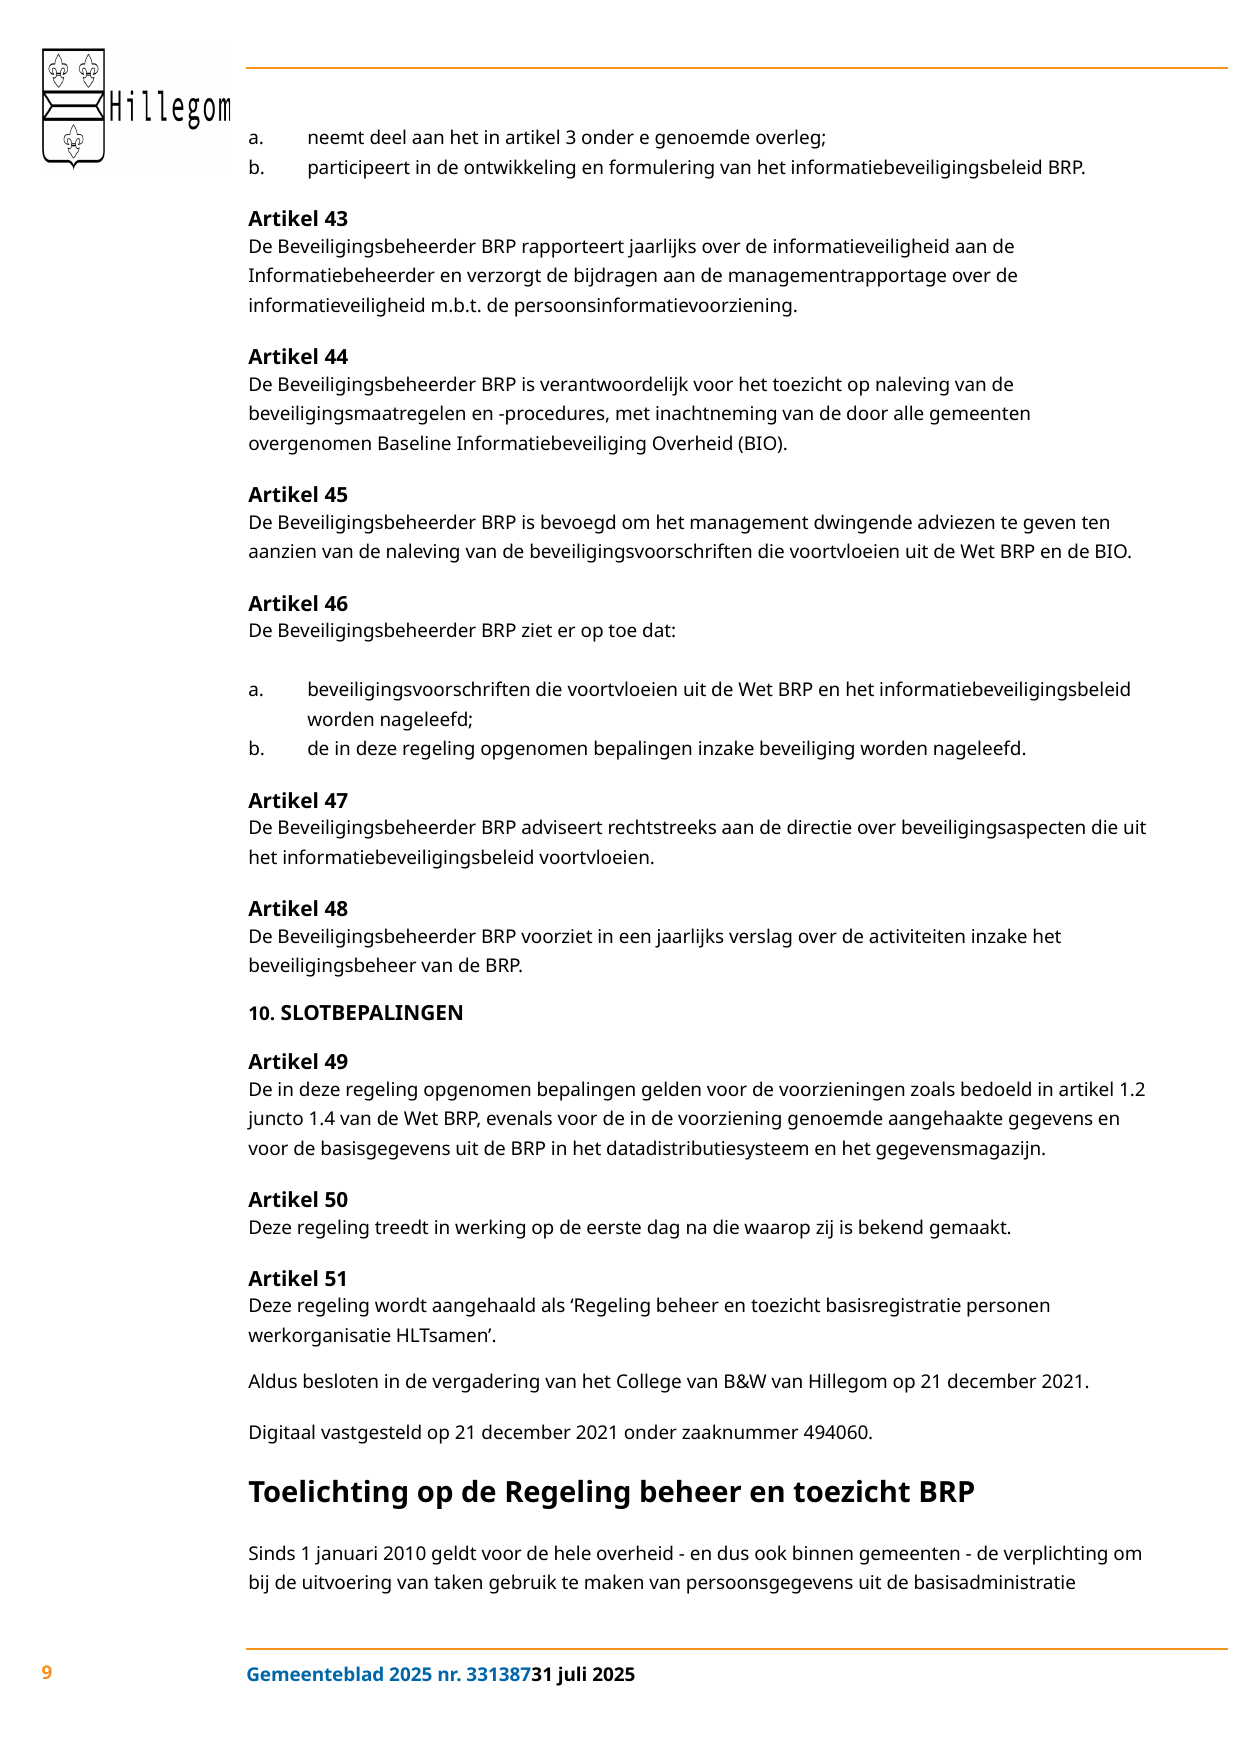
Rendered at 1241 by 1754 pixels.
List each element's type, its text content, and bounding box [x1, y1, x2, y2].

text De Beveiligingsbeheerder BRP is verantwoordelijk voor het toezicht op naleving van de beveiligingsmaatregelen en -procedures, met inachtneming van de door alle gemeenten overgenomen Baseline Informatiebeveiliging Overheid (BIO). [248, 371, 1152, 456]
list beveiligingsvoorschriften die voortvloeien uit de Wet BRP en het informatiebeveiligingsbeleid worden nageleefd; [248, 676, 1152, 732]
text Sinds 1 januari 2010 geldt voor de hele overheid - en dus ook binnen gemeenten - de verplichting om bij de uitvoering van taken gebruik te maken van persoonsgegevens uit de basisadministratie [248, 1540, 1152, 1595]
text Artikel 48 [248, 894, 1152, 923]
text Artikel 51 [248, 1264, 1152, 1293]
text Artikel 46 [248, 589, 1152, 617]
text 10. SLOTBEPALINGEN [248, 998, 1152, 1027]
list neemt deel aan het in artikel 3 onder e genoemde overleg; [248, 124, 1152, 150]
text Artikel 50 [248, 1185, 1152, 1214]
text Artikel 44 [248, 342, 1152, 371]
text Digitaal vastgesteld op 21 december 2021 onder zaaknummer 494060. [248, 1419, 1152, 1445]
list de in deze regeling opgenomen bepalingen inzake beveiliging worden nageleefd. [248, 736, 1152, 761]
text De Beveiligingsbeheerder BRP is bevoegd om het management dwingende adviezen te geven ten aanzien van de naleving van de beveiligingsvoorschriften die voortvloeien uit de Wet BRP en de BIO. [248, 509, 1152, 564]
picture [41, 47, 231, 172]
text Artikel 49 [248, 1047, 1152, 1076]
text De Beveiligingsbeheerder BRP voorziet in een jaarlijks verslag over de activiteiten inzake het beveiligingsbeheer van de BRP. [248, 923, 1152, 978]
text De Beveiligingsbeheerder BRP adviseert rechtstreeks aan de directie over beveiligingsaspecten die uit het informatiebeveiligingsbeleid voortvloeien. [248, 814, 1152, 870]
text Aldus besloten in de vergadering van het College van B&W van Hillegom op 21 december 2021. [248, 1368, 1152, 1394]
text Artikel 47 [248, 786, 1152, 814]
text De in deze regeling opgenomen bepalingen gelden voor de voorzieningen zoals bedoeld in artikel 1.2 juncto 1.4 van de Wet BRP, evenals voor de in de voorziening genoemde aangehaakte gegevens en voor de basisgegevens uit de BRP in het datadistributiesysteem en het gegevensmagazijn. [248, 1076, 1152, 1161]
text Artikel 43 [248, 204, 1152, 233]
text Deze regeling wordt aangehaald als ‘Regeling beheer en toezicht basisregistratie personen werkorganisatie HLTsamen’. [248, 1293, 1152, 1348]
text Toelichting op de Regeling beheer en toezicht BRP [248, 1471, 1152, 1511]
text De Beveiligingsbeheerder BRP ziet er op toe dat: [248, 617, 1152, 643]
text De Beveiligingsbeheerder BRP rapporteert jaarlijks over de informatieveiligheid aan de Informatiebeheerder en verzorgt de bijdragen aan de managementrapportage over de informatieveiligheid m.b.t. de persoonsinformatievoorziening. [248, 233, 1152, 318]
text Artikel 45 [248, 480, 1152, 509]
list participeert in de ontwikkeling en formulering van het informatiebeveiligingsbeleid BRP. [248, 154, 1152, 180]
text Deze regeling treedt in werking op de eerste dag na die waarop zij is bekend gemaakt. [248, 1214, 1152, 1239]
